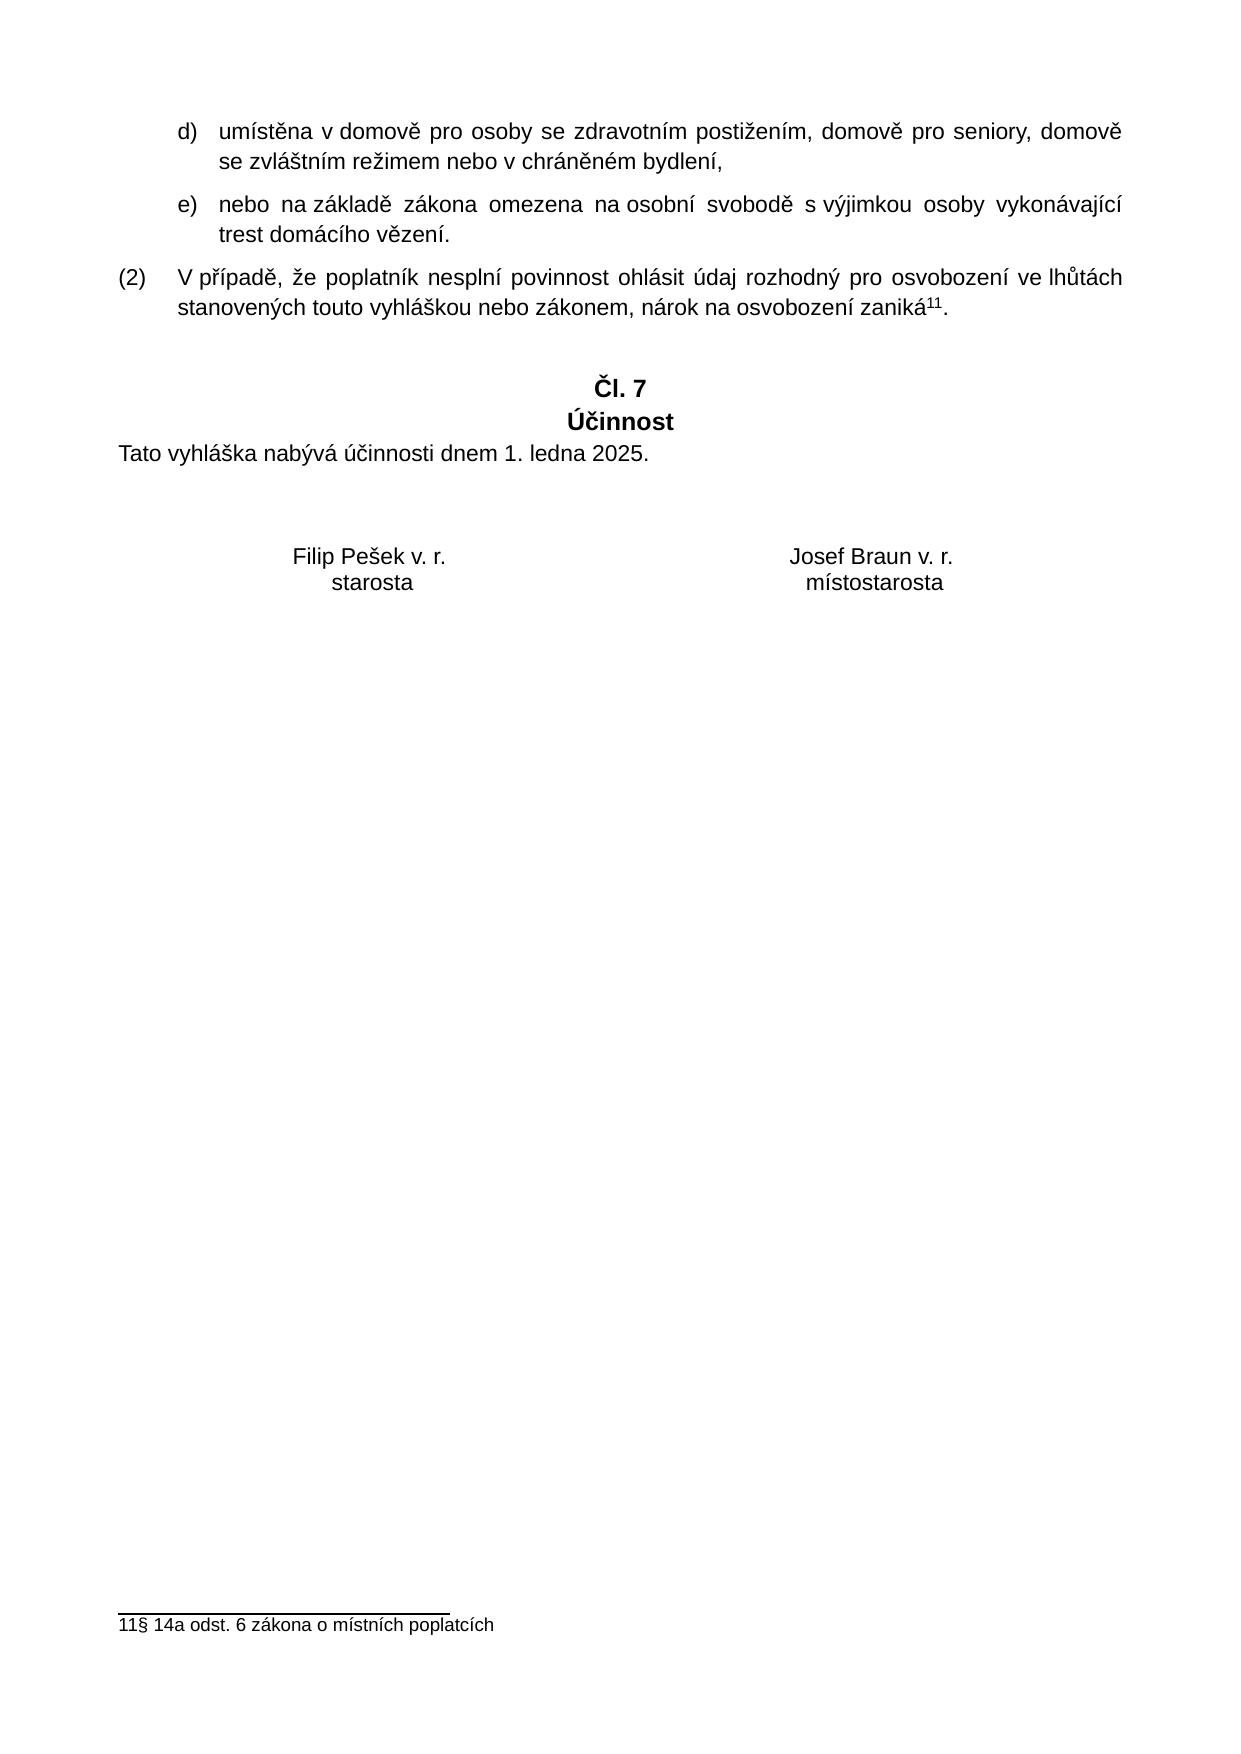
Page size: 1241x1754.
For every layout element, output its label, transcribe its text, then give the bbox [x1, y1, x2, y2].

list § 14a odst. 6 zákona o místních poplatcích [118, 1614, 1122, 1635]
table_header Filip Pešek v. r. starosta [118, 483, 620, 601]
list V případě, že poplatník nesplní povinnost ohlásit údaj rozhodný pro osvobození ve lhůtách stanovených touto vyhláškou nebo zákonem, nárok na osvobození zaniká. [118, 264, 1122, 321]
subtitle Čl. 7 Účinnost [118, 374, 1122, 436]
list nebo na základě zákona omezena na osobní svobodě s výjimkou osoby vykonávající trest domácího vězení. [177, 191, 1122, 248]
table_cell [118, 601, 620, 719]
text Tato vyhláška nabývá účinnosti dnem 1. ledna 2025. [118, 440, 1122, 467]
list umístěna v domově pro osoby se zdravotním postižením, domově pro seniory, domově se zvláštním režimem nebo v chráněném bydlení, [177, 118, 1122, 175]
table_cell [620, 601, 1122, 719]
table_header Josef Braun v. r. místostarosta [620, 483, 1122, 601]
